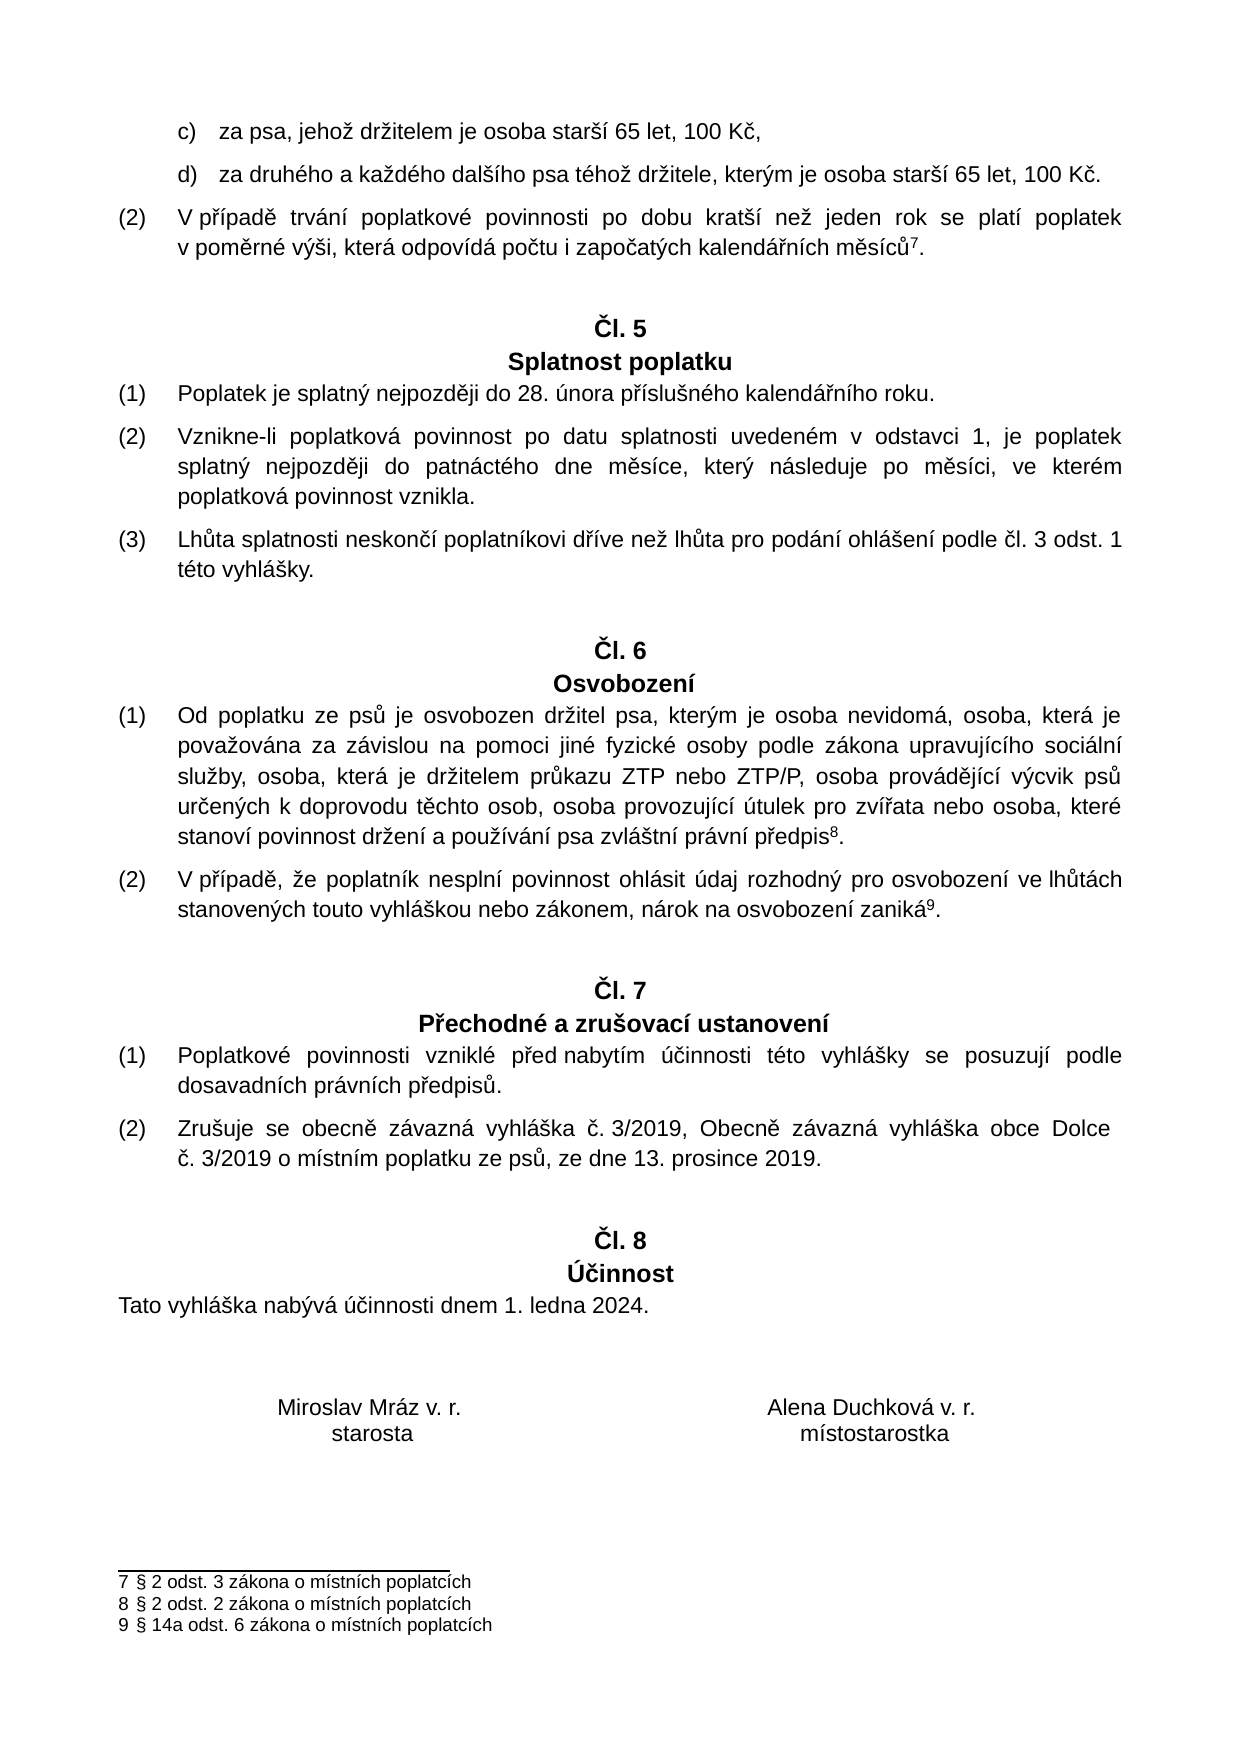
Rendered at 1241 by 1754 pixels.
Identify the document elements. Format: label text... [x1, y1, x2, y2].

subtitle Čl. 5 Splatnost poplatku [118, 314, 1122, 376]
subtitle Čl. 8 Účinnost [118, 1226, 1122, 1287]
table_header Alena Duchková v. r. místostarostka [620, 1334, 1122, 1452]
list V případě, že poplatník nesplní povinnost ohlásit údaj rozhodný pro osvobození ve lhůtách stanovených touto vyhláškou nebo zákonem, nárok na osvobození zaniká. [118, 866, 1122, 922]
subtitle Čl. 7 Přechodné a zrušovací ustanovení [118, 976, 1122, 1038]
list za druhého a každého dalšího psa téhož držitele, kterým je osoba starší 65 let, 100 Kč. [177, 161, 1122, 187]
list Poplatkové povinnosti vzniklé před nabytím účinnosti této vyhlášky se posuzují podle dosavadních právních předpisů. [118, 1042, 1122, 1099]
subtitle Čl. 6 Osvobození [118, 636, 1122, 698]
list § 2 odst. 2 zákona o místních poplatcích [118, 1592, 1122, 1614]
list Lhůta splatnosti neskončí poplatníkovi dříve než lhůta pro podání ohlášení podle čl. 3 odst. 1 této vyhlášky. [118, 526, 1122, 582]
list za psa, jehož držitelem je osoba starší 65 let, 100 Kč, [177, 118, 1122, 144]
list Zrušuje se obecně závazná vyhláška č. 3/2019, Obecně závazná vyhláška obce Dolce č. 3/2019 o místním poplatku ze psů, ze dne 13. prosince 2019. [118, 1115, 1122, 1172]
list Od poplatku ze psů je osvobozen držitel psa, kterým je osoba nevidomá, osoba, která je považována za závislou na pomoci jiné fyzické osoby podle zákona upravujícího sociální služby, osoba, která je držitelem průkazu ZTP nebo ZTP/P, osoba provádějící výcvik psů určených k doprovodu těchto osob, osoba provozující útulek pro zvířata nebo osoba, které stanoví povinnost držení a používání psa zvláštní právní předpis. [118, 702, 1122, 849]
list V případě trvání poplatkové povinnosti po dobu kratší než jeden rok se platí poplatek v poměrné výši, která odpovídá počtu i započatých kalendářních měsíců. [118, 203, 1122, 260]
list Poplatek je splatný nejpozději do 28. února příslušného kalendářního roku. [118, 380, 1122, 406]
list § 14a odst. 6 zákona o místních poplatcích [118, 1614, 1122, 1635]
list Vznikne-li poplatková povinnost po datu splatnosti uvedeném v odstavci 1, je poplatek splatný nejpozději do patnáctého dne měsíce, který následuje po měsíci, ve kterém poplatková povinnost vznikla. [118, 423, 1122, 509]
text Tato vyhláška nabývá účinnosti dnem 1. ledna 2024. [118, 1292, 1122, 1318]
table_header Miroslav Mráz v. r. starosta [118, 1334, 620, 1452]
list § 2 odst. 3 zákona o místních poplatcích [118, 1571, 1122, 1592]
